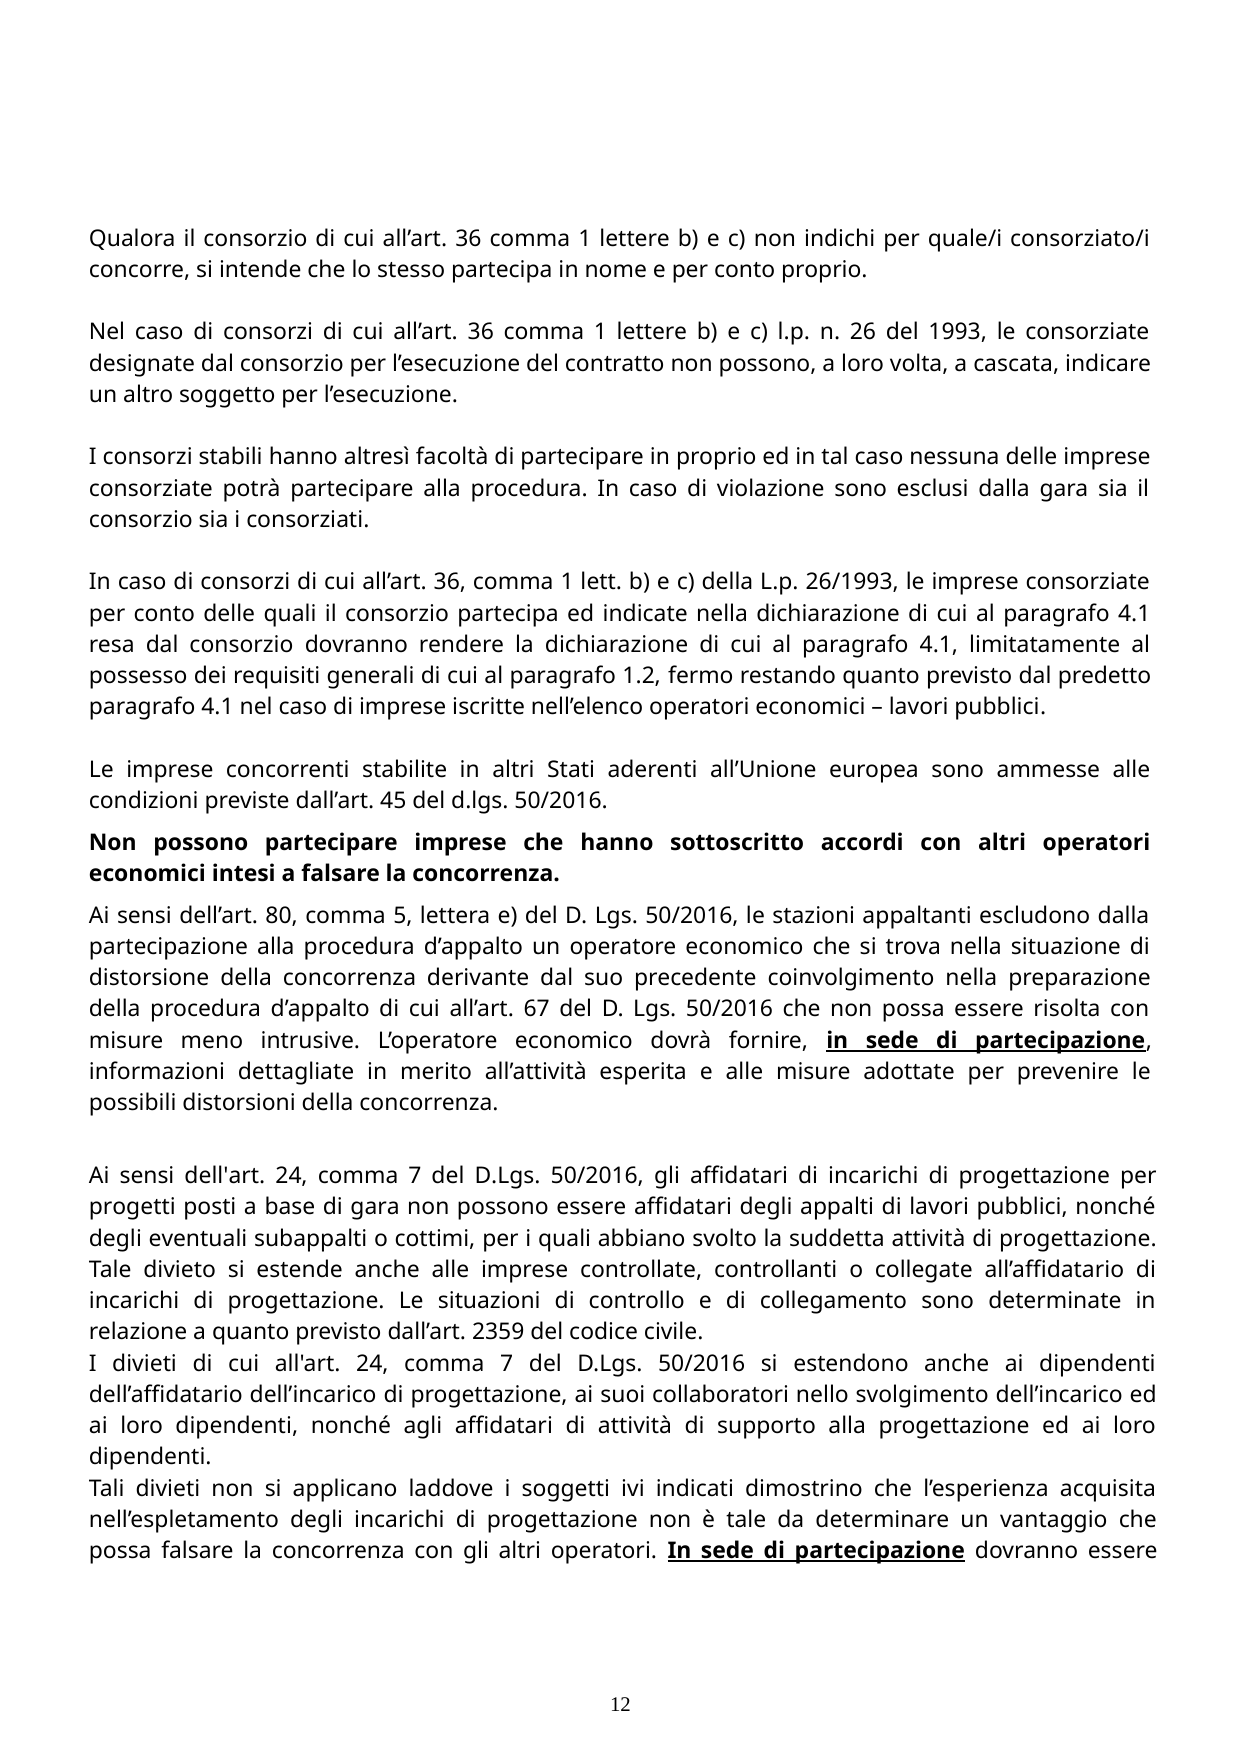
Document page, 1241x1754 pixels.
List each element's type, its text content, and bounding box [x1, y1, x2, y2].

text Tali divieti non si applicano laddove i soggetti ivi indicati dimostrino che l’esperienza acquisita nell’espletamento degli incarichi di progettazione non è tale da determinare un vantaggio che possa falsare la concorrenza con gli altri operatori. In sede di partecipazione dovranno essere [89, 1472, 1157, 1565]
text Ai sensi dell’art. 80, comma 5, lettera e) del D. Lgs. 50/2016, le stazioni appaltanti escludono dalla partecipazione alla procedura d’appalto un operatore economico che si trova nella situazione di distorsione della concorrenza derivante dal suo precedente coinvolgimento nella preparazione della procedura d’appalto di cui all’art. 67 del D. Lgs. 50/2016 che non possa essere risolta con misure meno intrusive. L’operatore economico dovrà fornire, in sede di partecipazione, informazioni dettagliate in merito all’attività esperita e alle misure adottate per prevenire le possibili distorsioni della concorrenza. [89, 899, 1152, 1117]
text In caso di consorzi di cui all’art. 36, comma 1 lett. b) e c) della L.p. 26/1993, le imprese consorziate per conto delle quali il consorzio partecipa ed indicate nella dichiarazione di cui al paragrafo 4.1 resa dal consorzio dovranno rendere la dichiarazione di cui al paragrafo 4.1, limitatamente al possesso dei requisiti generali di cui al paragrafo 1.2, fermo restando quanto previsto dal predetto paragrafo 4.1 nel caso di imprese iscritte nell’elenco operatori economici – lavori pubblici. [89, 565, 1152, 722]
text I divieti di cui all'art. 24, comma 7 del D.Lgs. 50/2016 si estendono anche ai dipendenti dell’affidatario dell’incarico di progettazione, ai suoi collaboratori nello svolgimento dell’incarico ed ai loro dipendenti, nonché agli affidatari di attività di supporto alla progettazione ed ai loro dipendenti. [89, 1347, 1157, 1472]
text Ai sensi dell'art. 24, comma 7 del D.Lgs. 50/2016, gli affidatari di incarichi di progettazione per progetti posti a base di gara non possono essere affidatari degli appalti di lavori pubblici, nonché degli eventuali subappalti o cottimi, per i quali abbiano svolto la suddetta attività di progettazione. Tale divieto si estende anche alle imprese controllate, controllanti o collegate all’affidatario di incarichi di progettazione. Le situazioni di controllo e di collegamento sono determinate in relazione a quanto previsto dall’art. 2359 del codice civile. [89, 1159, 1157, 1347]
text Le imprese concorrenti stabilite in altri Stati aderenti all’Unione europea sono ammesse alle condizioni previste dall’art. 45 del d.lgs. 50/2016. [89, 753, 1152, 815]
text I consorzi stabili hanno altresì facoltà di partecipare in proprio ed in tal caso nessuna delle imprese consorziate potrà partecipare alla procedura. In caso di violazione sono esclusi dalla gara sia il consorzio sia i consorziati. [89, 440, 1152, 534]
text Qualora il consorzio di cui all’art. 36 comma 1 lettere b) e c) non indichi per quale/i consorziato/i concorre, si intende che lo stesso partecipa in nome e per conto proprio. [89, 222, 1152, 284]
text Non possono partecipare imprese che hanno sottoscritto accordi con altri operatori economici intesi a falsare la concorrenza. [89, 826, 1152, 888]
text Nel caso di consorzi di cui all’art. 36 comma 1 lettere b) e c) l.p. n. 26 del 1993, le consorziate designate dal consorzio per l’esecuzione del contratto non possono, a loro volta, a cascata, indicare un altro soggetto per l’esecuzione. [89, 315, 1152, 409]
